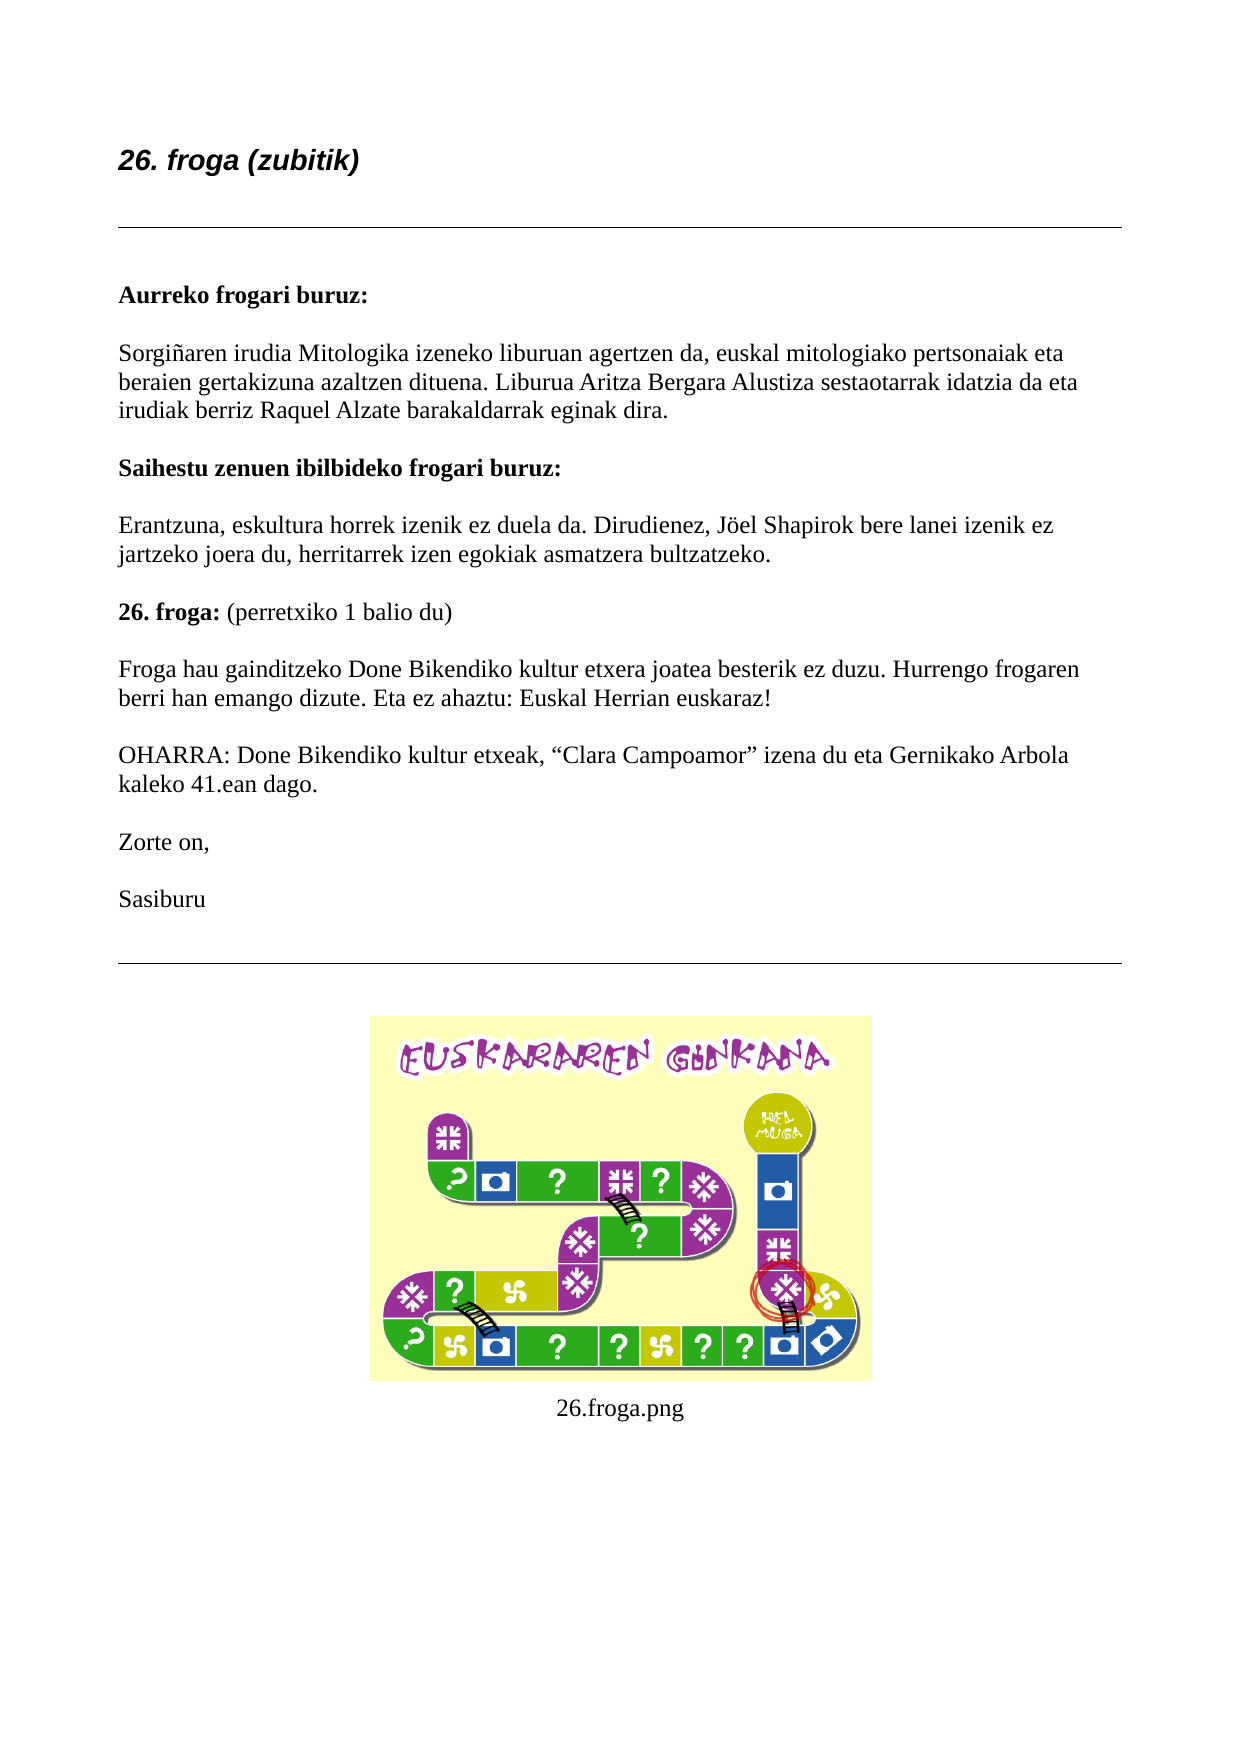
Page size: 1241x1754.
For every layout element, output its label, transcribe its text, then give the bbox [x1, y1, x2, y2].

picture [369, 1016, 872, 1381]
text Aurreko frogari buruz: Sorgiñaren irudia Mitologika izeneko liburuan agertzen da, euskal mitologiako pertsonaiak eta beraien gertakizuna azaltzen dituena. Liburua Aritza Bergara Alustiza sestaotarrak idatzia da eta irudiak berriz Raquel Alzate barakaldarrak eginak dira. Saihestu zenuen ibilbideko frogari buruz: Erantzuna, eskultura horrek izenik ez duela da. Dirudienez, Jöel Shapirok bere lanei izenik ez jartzeko joera du, herritarrek izen egokiak asmatzera bultzatzeko. 26. froga: (perretxiko 1 balio du) Froga hau gainditzeko Done Bikendiko kultur etxera joatea besterik ez duzu. Hurrengo frogaren berri han emango dizute. Eta ez ahaztu: Euskal Herrian euskaraz! OHARRA: Done Bikendiko kultur etxeak, “Clara Campoamor” izena du eta Gernikako Arbola kaleko 41.ean dago. Zorte on, Sasiburu [118, 281, 1122, 913]
subtitle 26. froga (zubitik) [118, 143, 1122, 177]
text 26.froga.png [118, 1393, 1122, 1422]
